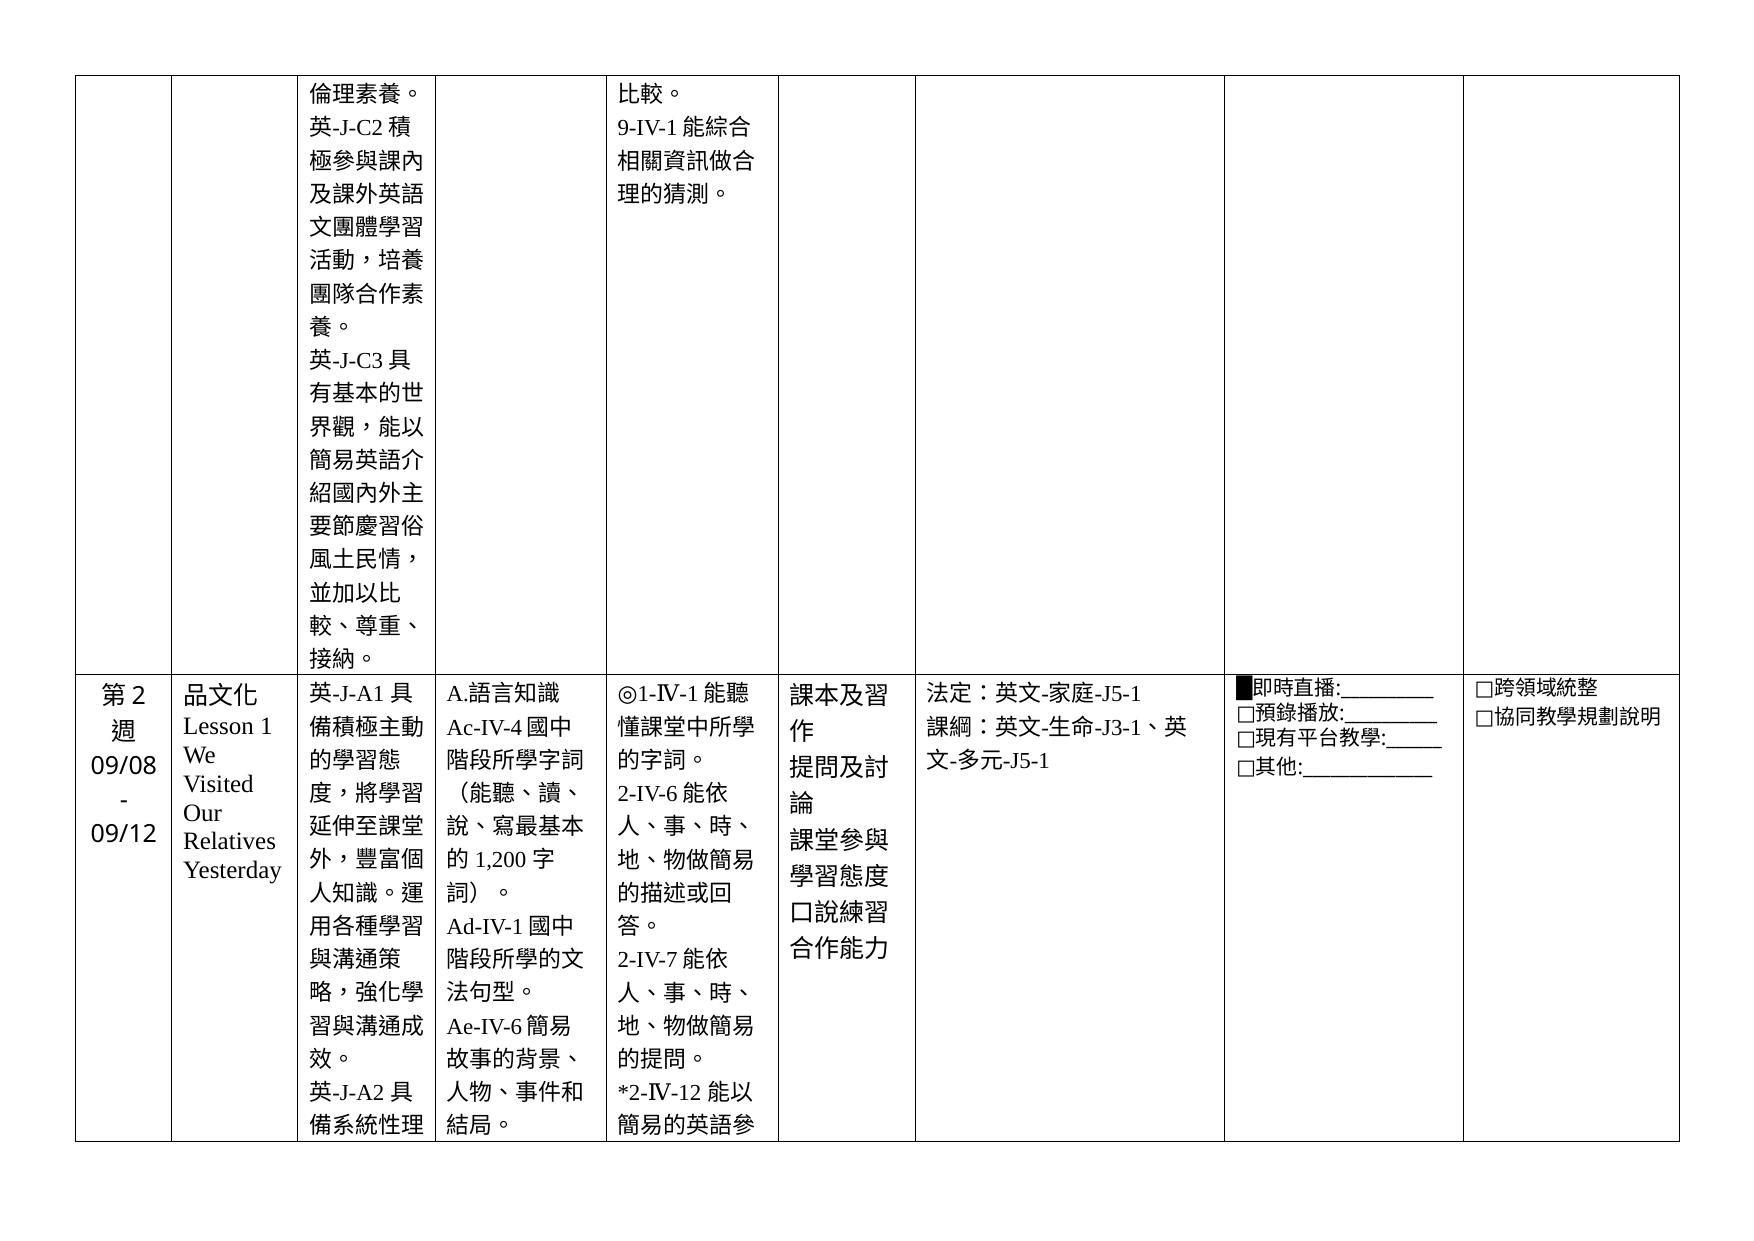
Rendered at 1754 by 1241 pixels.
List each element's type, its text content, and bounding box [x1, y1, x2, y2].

table_cell 倫理素養。 英-J-C2 積極參與課內及課外英語文團體學習活動，培養團隊合作素養。 英-J-C3 具有基本的世界觀，能以簡易英語介紹國內外主要節慶習俗風土民情，並加以比較、尊重、接納。 [298, 76, 435, 674]
table_cell [779, 76, 915, 674]
table_cell 比較。 9-IV-1能綜合相關資訊做合理的猜測。 [607, 76, 778, 674]
table_cell [76, 76, 171, 674]
table_cell █即時直播:__________ □預錄播放:__________ □現有平台教學:______ □其他:______________ [1225, 675, 1463, 1141]
table_cell 品文化 Lesson 1 We Visited Our Relatives Yesterday [172, 675, 297, 1141]
table_cell 課本及習作 提問及討論 課堂參與 學習態度 口說練習 合作能力 [779, 675, 915, 1141]
table_cell [1225, 76, 1463, 674]
table_cell [172, 76, 297, 674]
table_cell 英-J-A1 具備積極主動的學習態度，將學習延伸至課堂外，豐富個人知識。運用各種學習與溝通策略，強化學習與溝通成效。 英-J-A2 具備系統性理 [298, 675, 435, 1141]
table_cell □跨領域統整 □協同教學規劃說明 [1464, 675, 1679, 1141]
table_cell 法定：英文-家庭-J5-1 課綱：英文-生命-J3-1、英文-多元-J5-1 [916, 675, 1224, 1141]
table_cell A.語言知識 Ac-IV-4國中階段所學字詞（能聽、讀、說、寫最基本的 1,200 字詞）。 Ad-IV-1國中階段所學的文法句型。 Ae-IV-6簡易故事的背景、人物、事件和結局。 [436, 675, 606, 1141]
table_cell ◎1-Ⅳ-1能聽懂課堂中所學的字詞。 2-IV-6能依人、事、時、地、物做簡易的描述或回答。 2-IV-7能依人、事、時、地、物做簡易的提問。 *2-Ⅳ-12 能以簡易的英語參 [607, 675, 778, 1141]
table_cell 第2週 09/08-09/12 [76, 675, 171, 1141]
table_cell [1464, 76, 1679, 674]
table_cell [436, 76, 606, 674]
table_cell [916, 76, 1224, 674]
